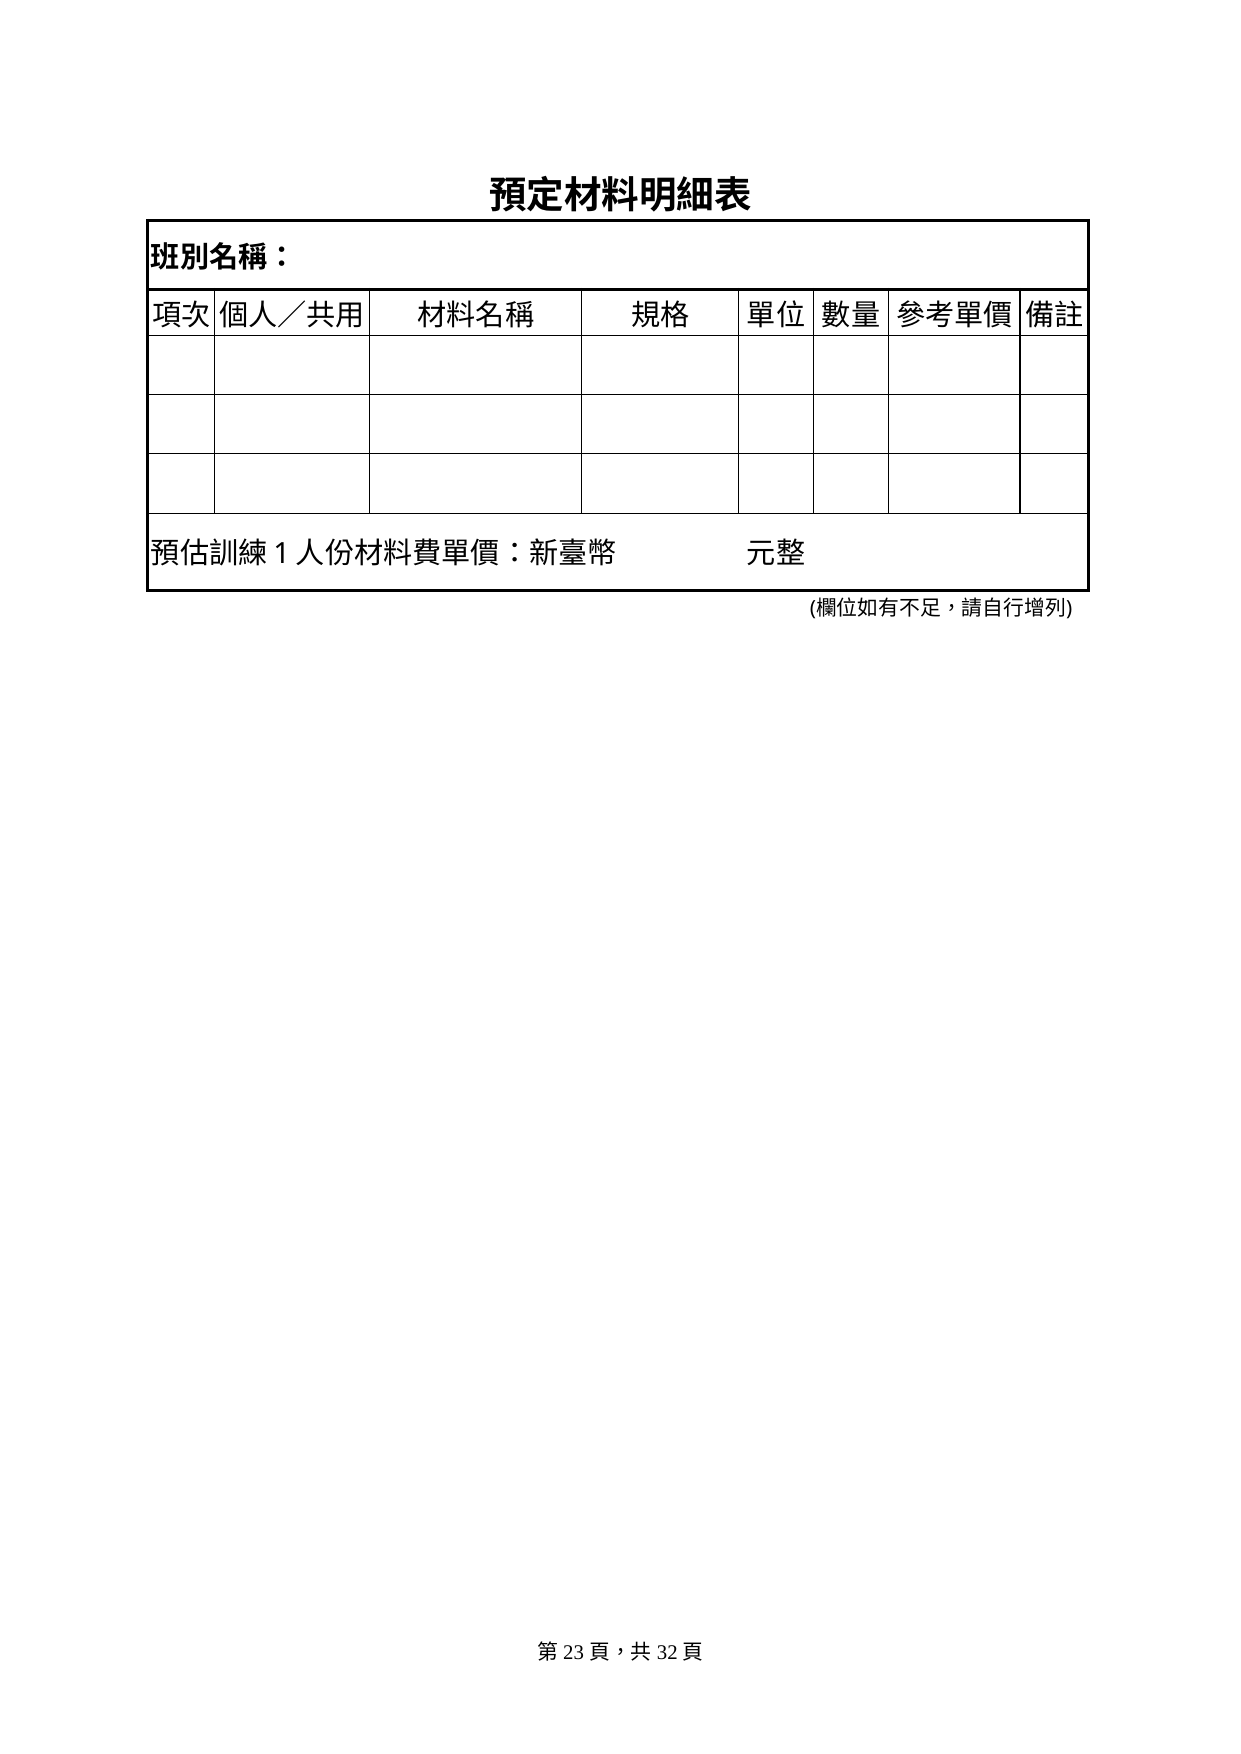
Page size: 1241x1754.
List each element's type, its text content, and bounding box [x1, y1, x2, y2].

table_cell [582, 454, 738, 512]
table_cell [814, 395, 888, 453]
table_cell 單位 [739, 291, 813, 335]
table_cell [889, 336, 1019, 394]
table_header 班別名稱： [149, 222, 1087, 288]
text 預定材料明細表 [148, 164, 1092, 219]
table_cell [1021, 395, 1087, 453]
table_cell 預估訓練1人份材料費單價：新臺幣 元整 [149, 514, 1087, 588]
table_cell [739, 336, 813, 394]
table_cell 項次 [149, 291, 214, 335]
table_cell 參考單價 [889, 291, 1019, 335]
table_cell [814, 336, 888, 394]
table_cell [1021, 336, 1087, 394]
table_cell [1021, 454, 1087, 512]
table_cell [370, 336, 581, 394]
table_cell [370, 454, 581, 512]
table_cell [215, 395, 369, 453]
table_cell [215, 336, 369, 394]
table_cell [739, 395, 813, 453]
table_cell 材料名稱 [370, 291, 581, 335]
table_cell [149, 336, 214, 394]
table_cell [814, 454, 888, 512]
table_cell [582, 395, 738, 453]
table_cell [739, 454, 813, 512]
table_cell [889, 395, 1019, 453]
table_cell [149, 395, 214, 453]
table_cell 規格 [582, 291, 738, 335]
table_cell 數量 [814, 291, 888, 335]
table_cell [149, 454, 214, 512]
table_cell [370, 395, 581, 453]
table_cell [889, 454, 1019, 512]
subtitle (欄位如有不足，請自行增列) [148, 592, 1072, 622]
table_cell [215, 454, 369, 512]
table_cell 個人／共用 [215, 291, 369, 335]
table_cell [582, 336, 738, 394]
table_cell 備註 [1021, 291, 1087, 335]
